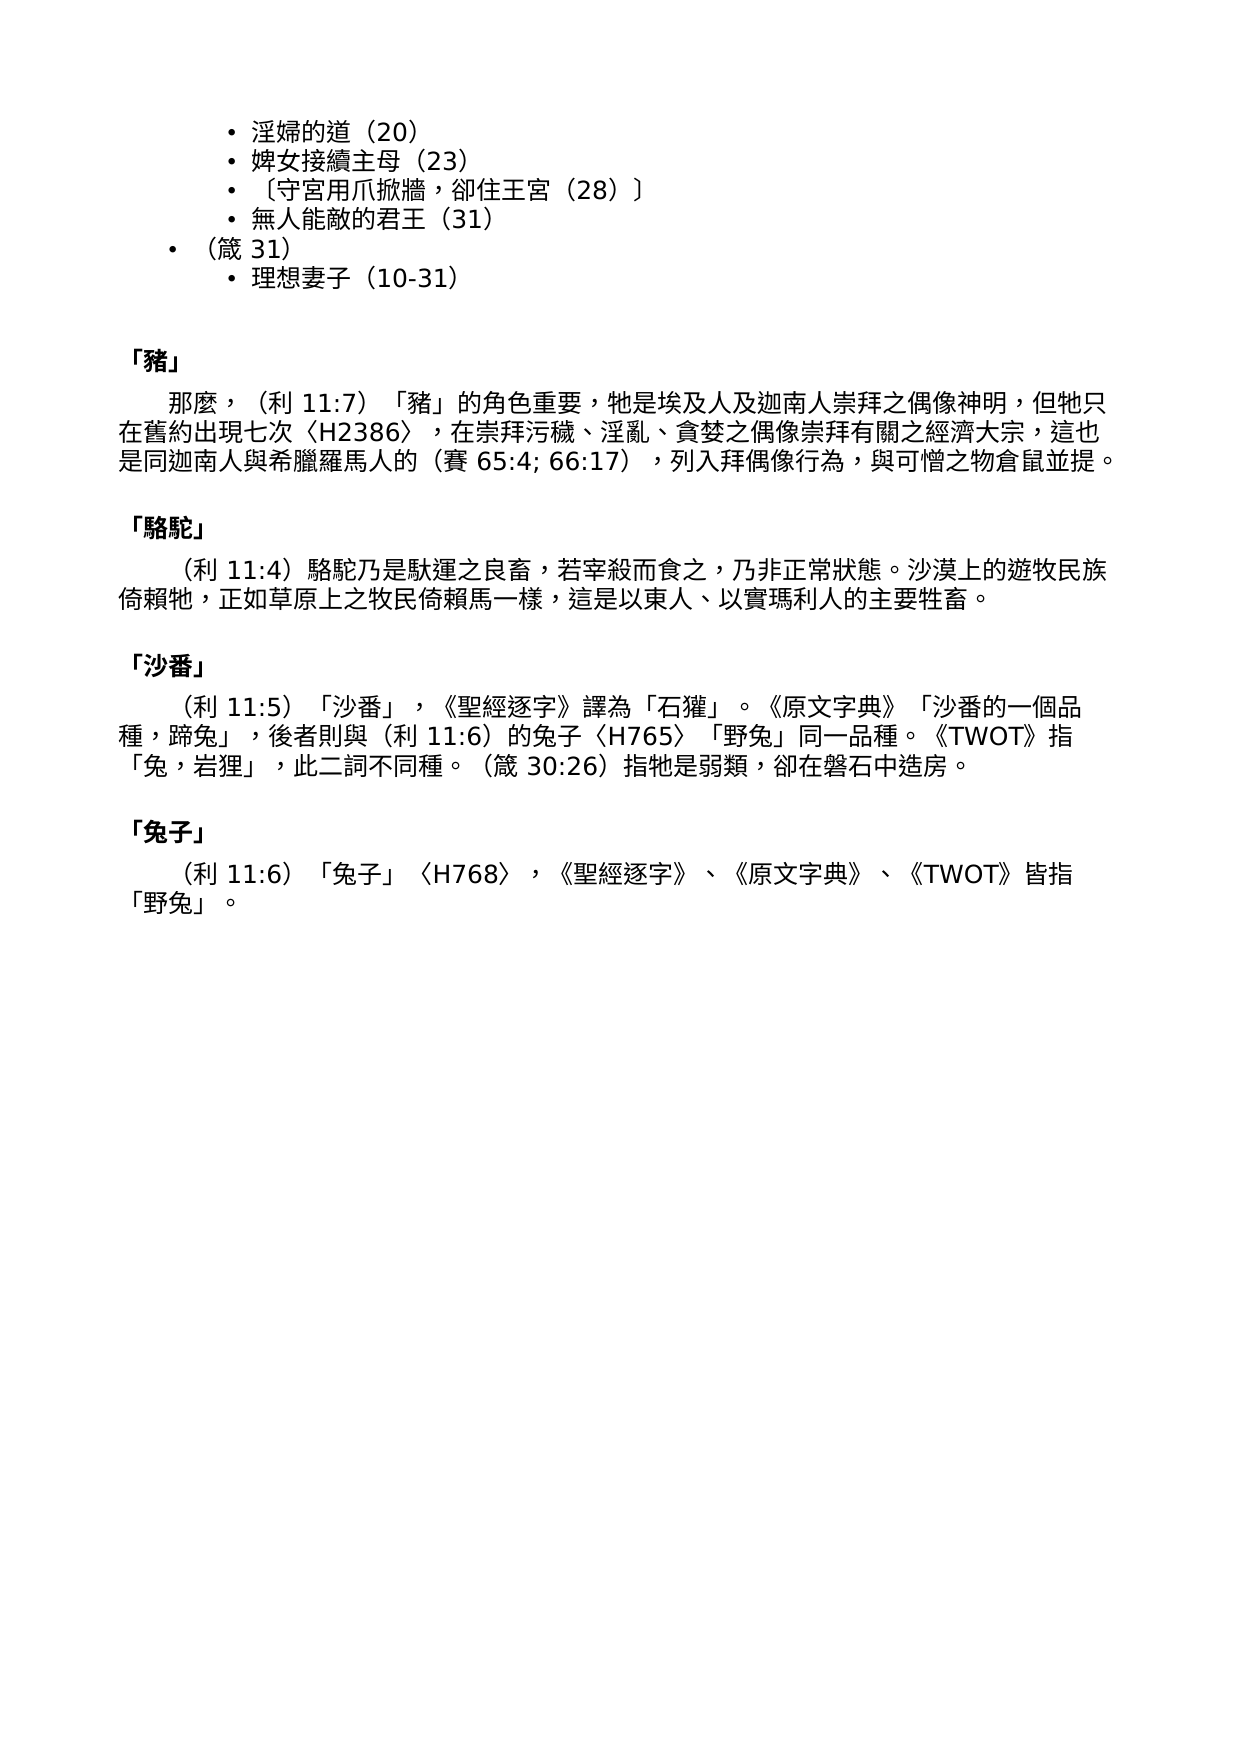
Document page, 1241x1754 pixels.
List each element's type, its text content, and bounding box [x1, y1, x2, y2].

text （利 11:4）駱駝乃是馱運之良畜，若宰殺而食之，乃非正常狀態。沙漠上的遊牧民族倚賴牠，正如草原上之牧民倚賴馬一樣，這是以東人、以實瑪利人的主要牲畜。 [118, 556, 1122, 614]
list 婢女接續主母（23） [236, 147, 1122, 176]
list （箴 31） [177, 235, 1122, 264]
subtitle 「豬」 [118, 348, 1122, 377]
list 淫婦的道（20） [236, 118, 1122, 147]
subtitle 「兔子」 [118, 818, 1122, 848]
list 理想妻子（10-31） [236, 264, 1122, 293]
subtitle 「沙番」 [118, 652, 1122, 681]
text （利 11:5）「沙番」，《聖經逐字》譯為「石獾」。《原文字典》「沙番的一個品種，蹄兔」，後者則與（利 11:6）的兔子〈H765〉「野兔」同一品種。《TWOT》指「兔，岩狸」，此二詞不同種。（箴 30:26）指牠是弱類，卻在磐石中造房。 [118, 693, 1122, 781]
text （利 11:6）「兔子」〈H768〉，《聖經逐字》、《原文字典》、《TWOT》皆指「野兔」。 [118, 860, 1122, 918]
text 那麼，（利 11:7）「豬」的角色重要，牠是埃及人及迦南人崇拜之偶像神明，但牠只在舊約出現七次〈H2386〉，在崇拜污穢、淫亂、貪婪之偶像崇拜有關之經濟大宗，這也是同迦南人與希臘羅馬人的（賽 65:4; 66:17），列入拜偶像行為，與可憎之物倉鼠並提。 [118, 389, 1122, 477]
subtitle 「駱駝」 [118, 514, 1122, 543]
list 無人能敵的君王（31） [236, 206, 1122, 235]
list 〔守宮用爪掀牆，卻住王宮（28）〕 [236, 176, 1122, 206]
